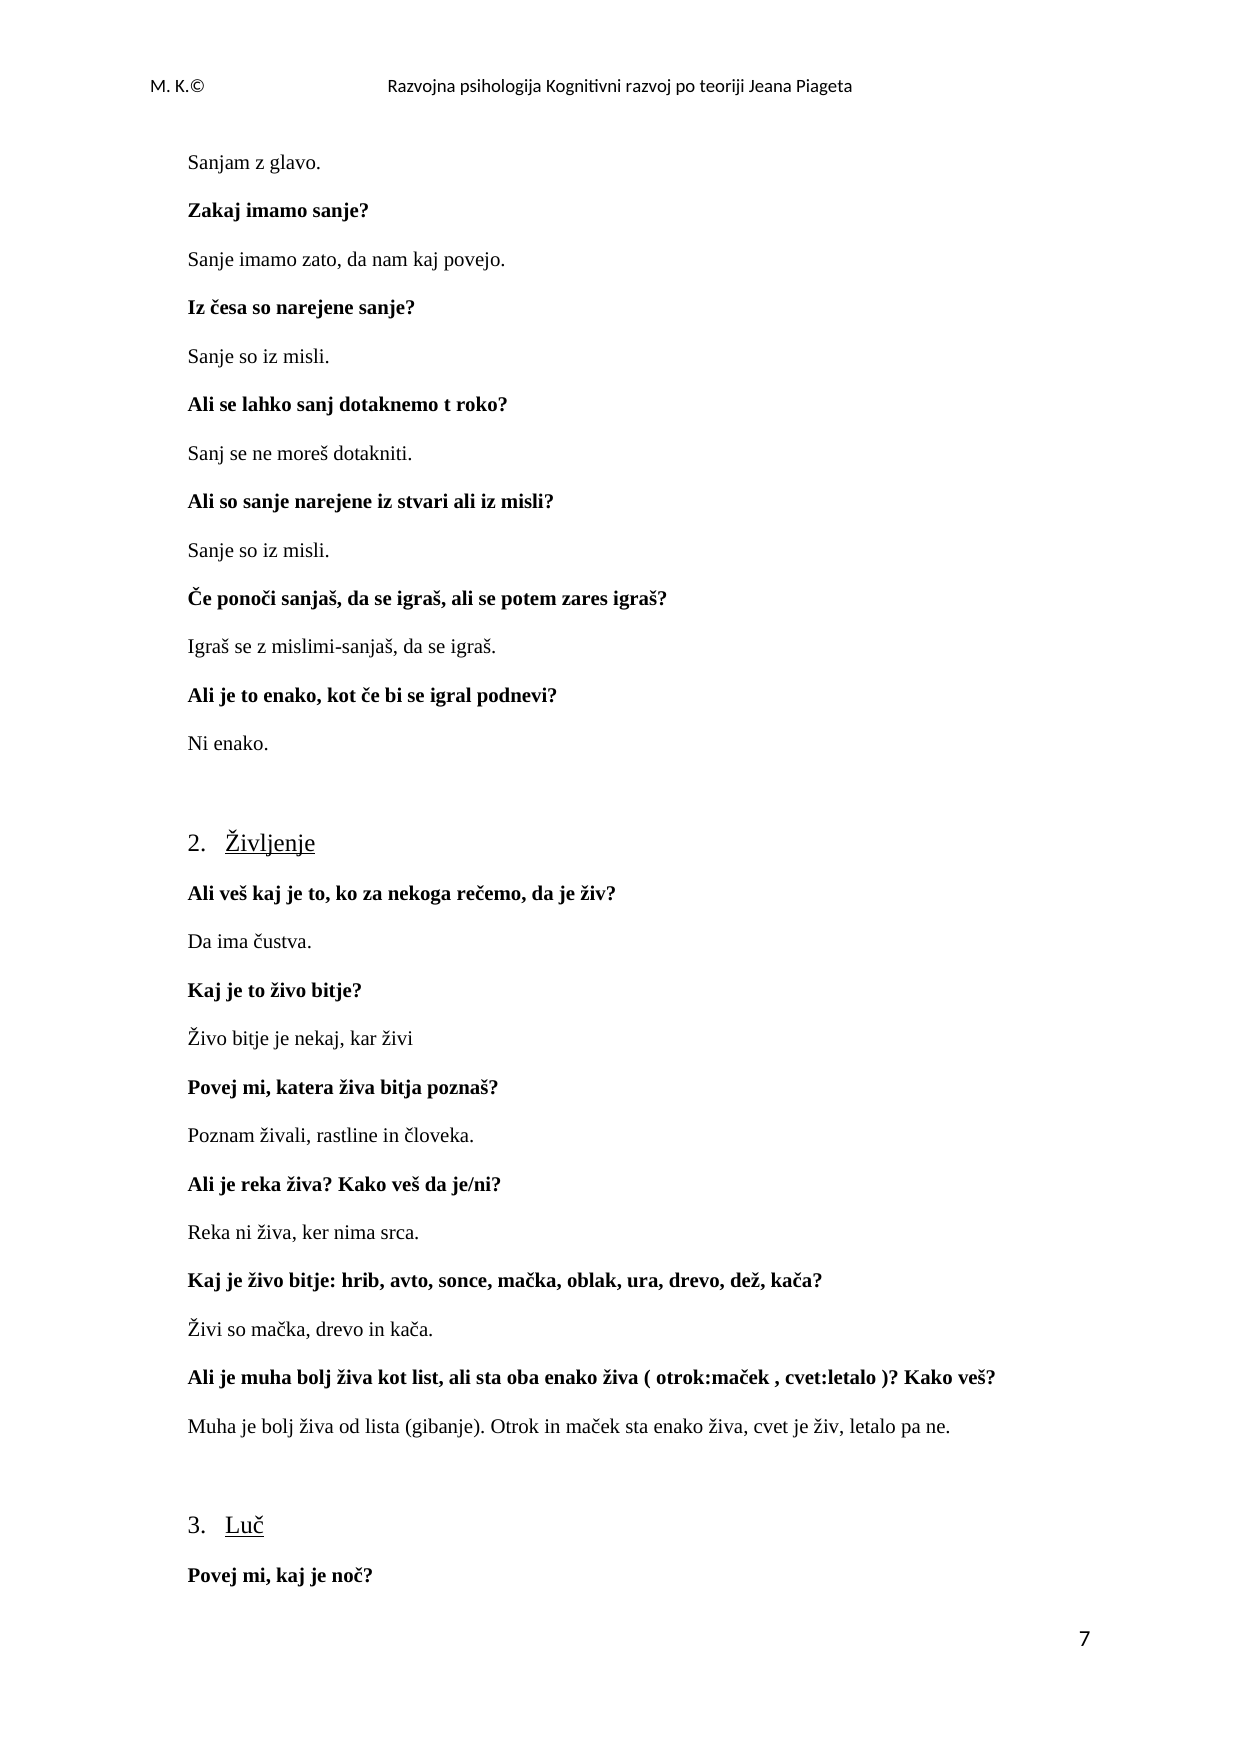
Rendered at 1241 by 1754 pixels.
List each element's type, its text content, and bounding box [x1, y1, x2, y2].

list Življenje [187, 828, 1090, 857]
text Živi so mačka, drevo in kača. [187, 1317, 1090, 1341]
text Sanje so iz misli. [187, 344, 1090, 368]
text Povej mi, kaj je noč? [187, 1563, 1090, 1587]
list Luč [187, 1511, 1090, 1539]
text Ali je to enako, kot če bi se igral podnevi? [187, 683, 1090, 707]
text Ali je muha bolj živa kot list, ali sta oba enako živa ( otrok:maček , cvet:letalo )? Kako veš? [187, 1365, 1090, 1389]
text Ali veš kaj je to, ko za nekoga rečemo, da je živ? [187, 881, 1090, 905]
text Ni enako. [187, 731, 1090, 755]
text Muha je bolj živa od lista (gibanje). Otrok in maček sta enako živa, cvet je živ, letalo pa ne. [187, 1414, 1090, 1438]
text Ali se lahko sanj dotaknemo t roko? [187, 392, 1090, 416]
text Sanje so iz misli. [187, 537, 1090, 562]
text Poznam živali, rastline in človeka. [187, 1123, 1090, 1147]
text Ali so sanje narejene iz stvari ali iz misli? [187, 489, 1090, 513]
text Če ponoči sanjaš, da se igraš, ali se potem zares igraš? [187, 586, 1090, 610]
text Povej mi, katera živa bitja poznaš? [187, 1075, 1090, 1099]
text Ali je reka živa? Kako veš da je/ni? [187, 1172, 1090, 1196]
text Da ima čustva. [187, 929, 1090, 953]
text Igraš se z mislimi-sanjaš, da se igraš. [187, 634, 1090, 658]
text Sanje imamo zato, da nam kaj povejo. [187, 247, 1090, 271]
text Kaj je živo bitje: hrib, avto, sonce, mačka, oblak, ura, drevo, dež, kača? [187, 1268, 1090, 1292]
text Živo bitje je nekaj, kar živi [187, 1026, 1090, 1050]
text Zakaj imamo sanje? [187, 198, 1090, 222]
text Sanj se ne moreš dotakniti. [187, 441, 1090, 465]
text Sanjam z glavo. [187, 150, 1090, 174]
text Kaj je to živo bitje? [187, 978, 1090, 1002]
text Reka ni živa, ker nima srca. [187, 1220, 1090, 1244]
text Iz česa so narejene sanje? [187, 295, 1090, 319]
